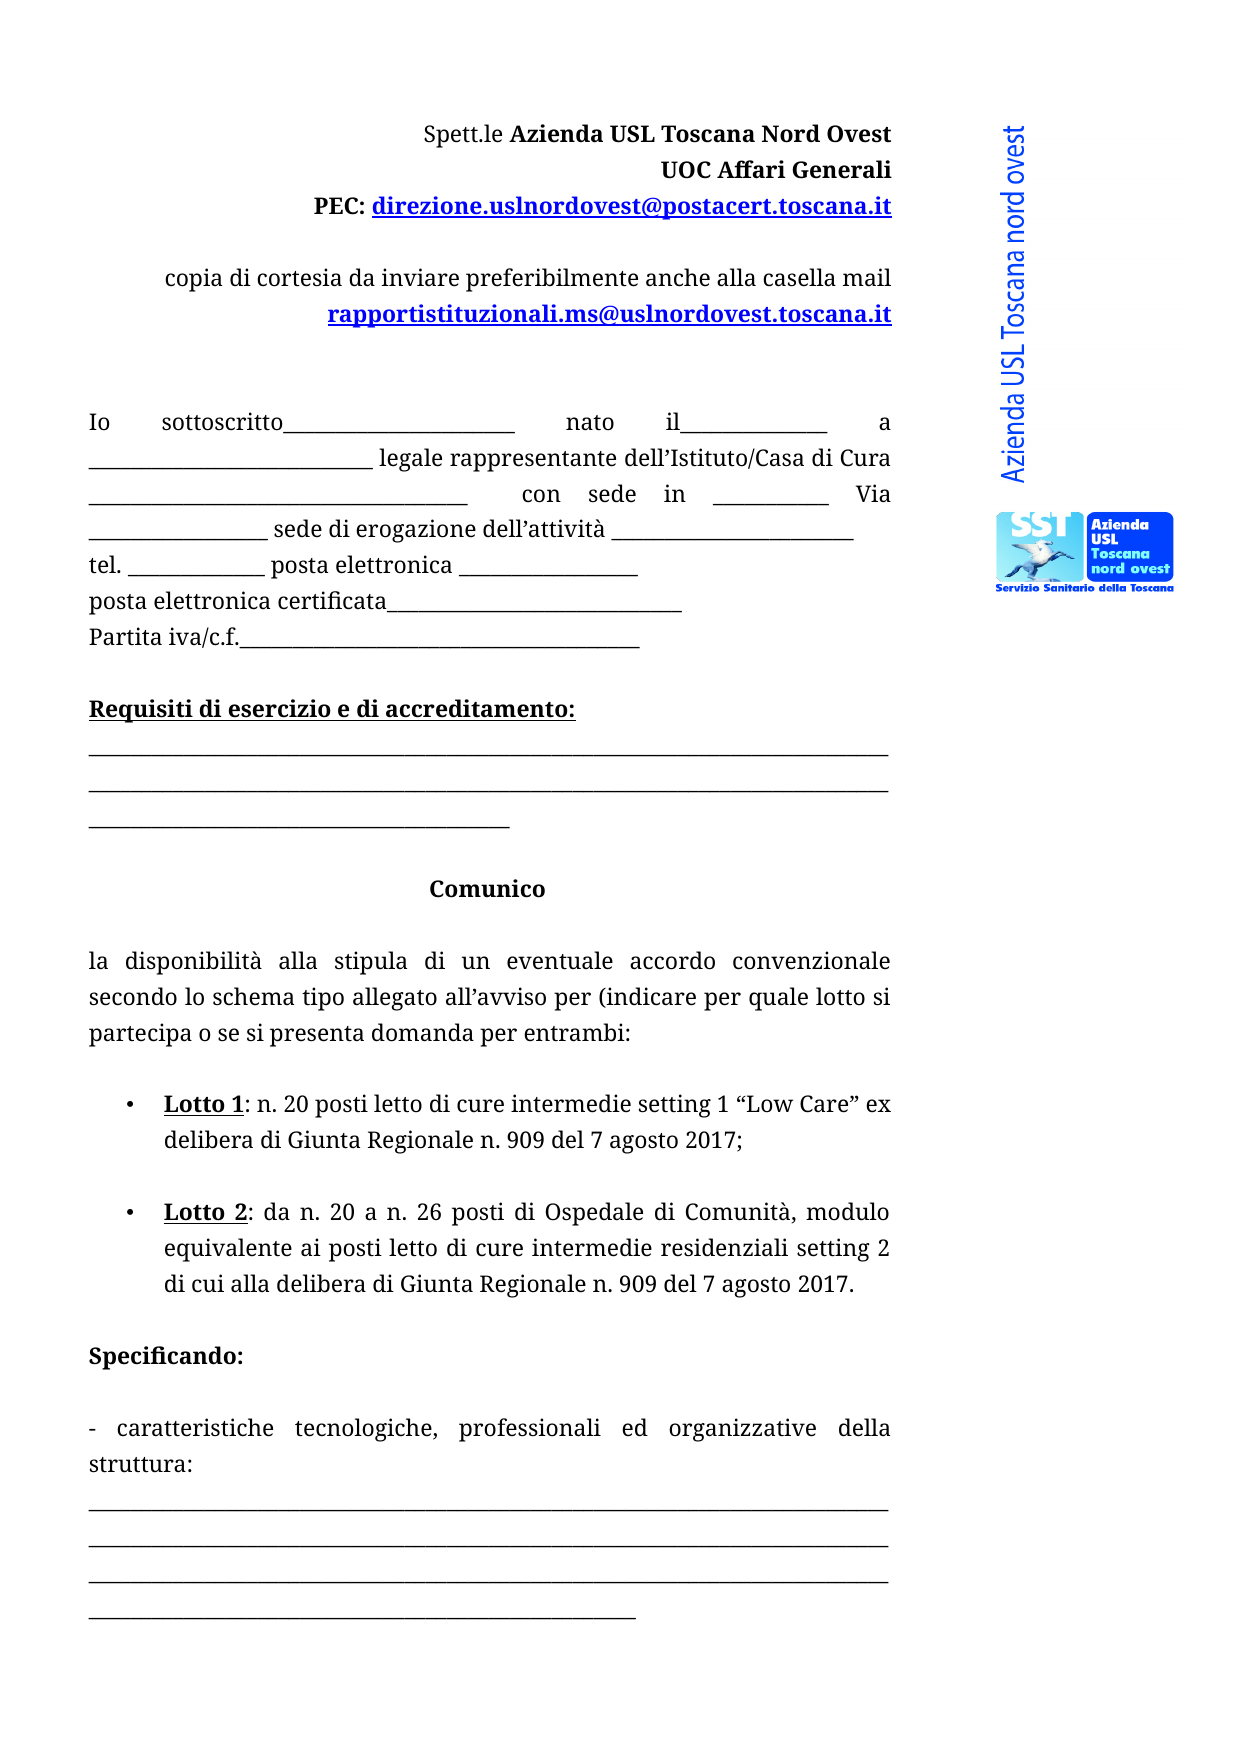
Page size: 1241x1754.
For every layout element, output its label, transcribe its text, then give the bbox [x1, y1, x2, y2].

text Partita iva/c.f.______________________________________ [89, 621, 892, 652]
text Comunico [89, 873, 892, 904]
list Lotto 1: n. 20 posti letto di cure intermedie setting 1 “Low Care” ex delibera di Giunta Regionale n. 909 del 7 agosto 2017; [126, 1088, 892, 1156]
text rapportistituzionali.ms@uslnordovest.toscana.it [162, 298, 892, 329]
text Io sottoscritto______________________ nato il______________ a ___________________________ legale rappresentante dell’Istituto/Casa di Cura ____________________________________ con sede in ___________ Via _________________ sede di erogazione dell’attività _______________________ [89, 406, 892, 545]
text tel. _____________ posta elettronica _________________ [89, 549, 892, 581]
text posta elettronica certificata____________________________ [89, 585, 892, 617]
text ________________________________________________________________________________________________________________________________________________________________________________________________ [89, 729, 892, 832]
text UOC Affari Generali [162, 154, 892, 185]
text la disponibilità alla stipula di un eventuale accordo convenzionale secondo lo schema tipo allegato all’avviso per (indicare per quale lotto si partecipa o se si presenta domanda per entrambi: [89, 945, 892, 1048]
text PEC: direzione.uslnordovest@postacert.toscana.it [162, 190, 892, 221]
text Specificando: [89, 1340, 892, 1371]
text ________________________________________________________________________________________________________________________________________________________________________________________________________________________________________________________________________________________ [89, 1484, 892, 1623]
text copia di cortesia da inviare preferibilmente anche alla casella mail [162, 262, 892, 293]
list Lotto 2: da n. 20 a n. 26 posti di Ospedale di Comunità, modulo equivalente ai posti letto di cure intermedie residenziali setting 2 di cui alla delibera di Giunta Regionale n. 909 del 7 agosto 2017. [126, 1196, 892, 1299]
text - caratteristiche tecnologiche, professionali ed organizzative della struttura: [89, 1412, 892, 1479]
picture [986, 98, 1185, 596]
text Spett.le Azienda USL Toscana Nord Ovest [89, 118, 892, 149]
text Requisiti di esercizio e di accreditamento: [89, 693, 892, 724]
